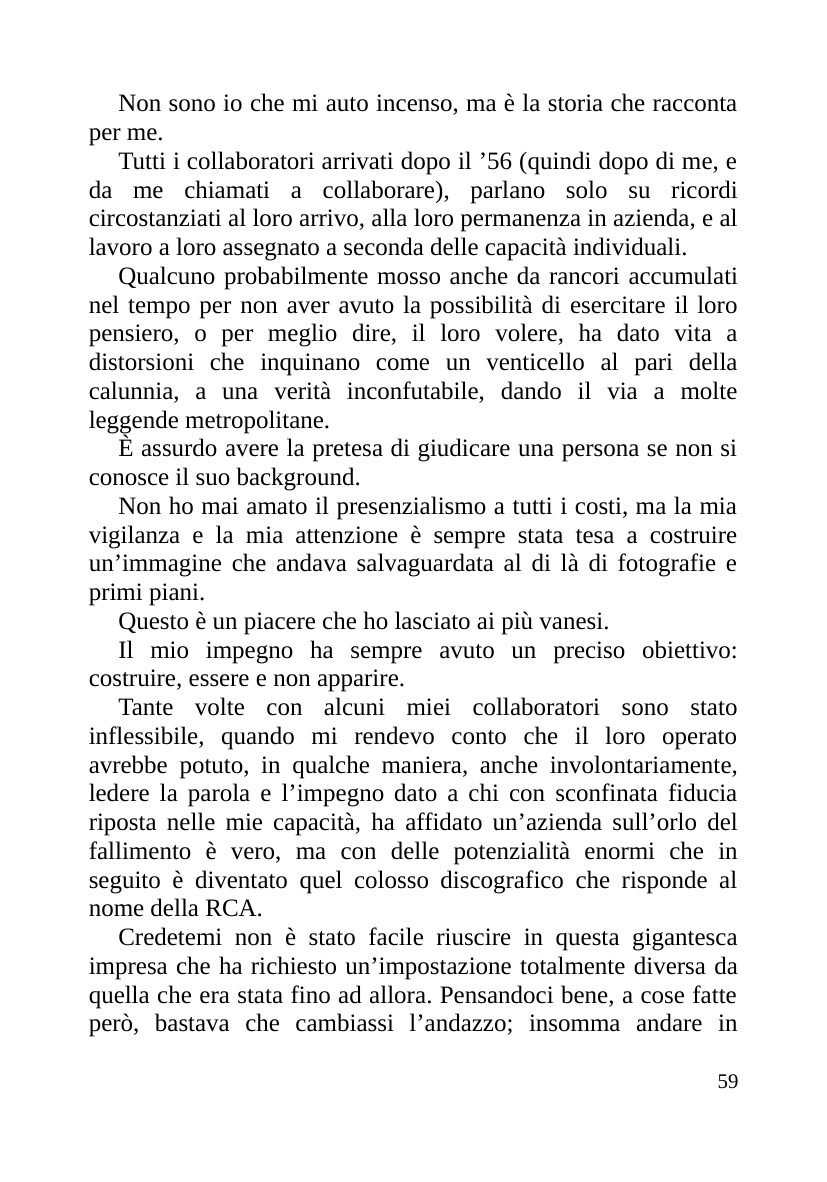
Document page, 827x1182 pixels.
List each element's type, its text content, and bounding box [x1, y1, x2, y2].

text Non sono io che mi auto incenso, ma è la storia che racconta per me. [88, 88, 738, 146]
text Qualcuno probabilmente mosso anche da rancori accumulati nel tempo per non aver avuto la possibilità di esercitare il loro pensiero, o per meglio dire, il loro volere, ha dato vita a distorsioni che inquinano come un venticello al pari della calunnia, a una verità inconfutabile, dando il via a molte leggende metropolitane. [88, 261, 738, 433]
text Non ho mai amato il presenzialismo a tutti i costi, ma la mia vigilanza e la mia attenzione è sempre stata tesa a costruire un’immagine che andava salvaguardata al di là di fotografie e primi piani. [88, 491, 738, 606]
text Questo è un piacere che ho lasciato ai più vanesi. [88, 606, 738, 635]
text Tutti i collaboratori arrivati dopo il ’56 (quindi dopo di me, e da me chiamati a collaborare), parlano solo su ricordi circostanziati al loro arrivo, alla loro permanenza in azienda, e al lavoro a loro assegnato a seconda delle capacità individuali. [88, 146, 738, 261]
text Credetemi non è stato facile riuscire in questa gigantesca impresa che ha richiesto un’impostazione totalmente diversa da quella che era stata fino ad allora. Pensandoci bene, a cose fatte però, bastava che cambiassi l’andazzo; insomma andare in [88, 922, 738, 1037]
text Tante volte con alcuni miei collaboratori sono stato inflessibile, quando mi rendevo conto che il loro operato avrebbe potuto, in qualche maniera, anche involontariamente, ledere la parola e l’impegno dato a chi con sconfinata fiducia riposta nelle mie capacità, ha affidato un’azienda sull’orlo del fallimento è vero, ma con delle potenzialità enormi che in seguito è diventato quel colosso discografico che risponde al nome della RCA. [88, 692, 738, 922]
text È assurdo avere la pretesa di giudicare una persona se non si conosce il suo background. [88, 433, 738, 491]
text Il mio impegno ha sempre avuto un preciso obiettivo: costruire, essere e non apparire. [88, 635, 738, 692]
